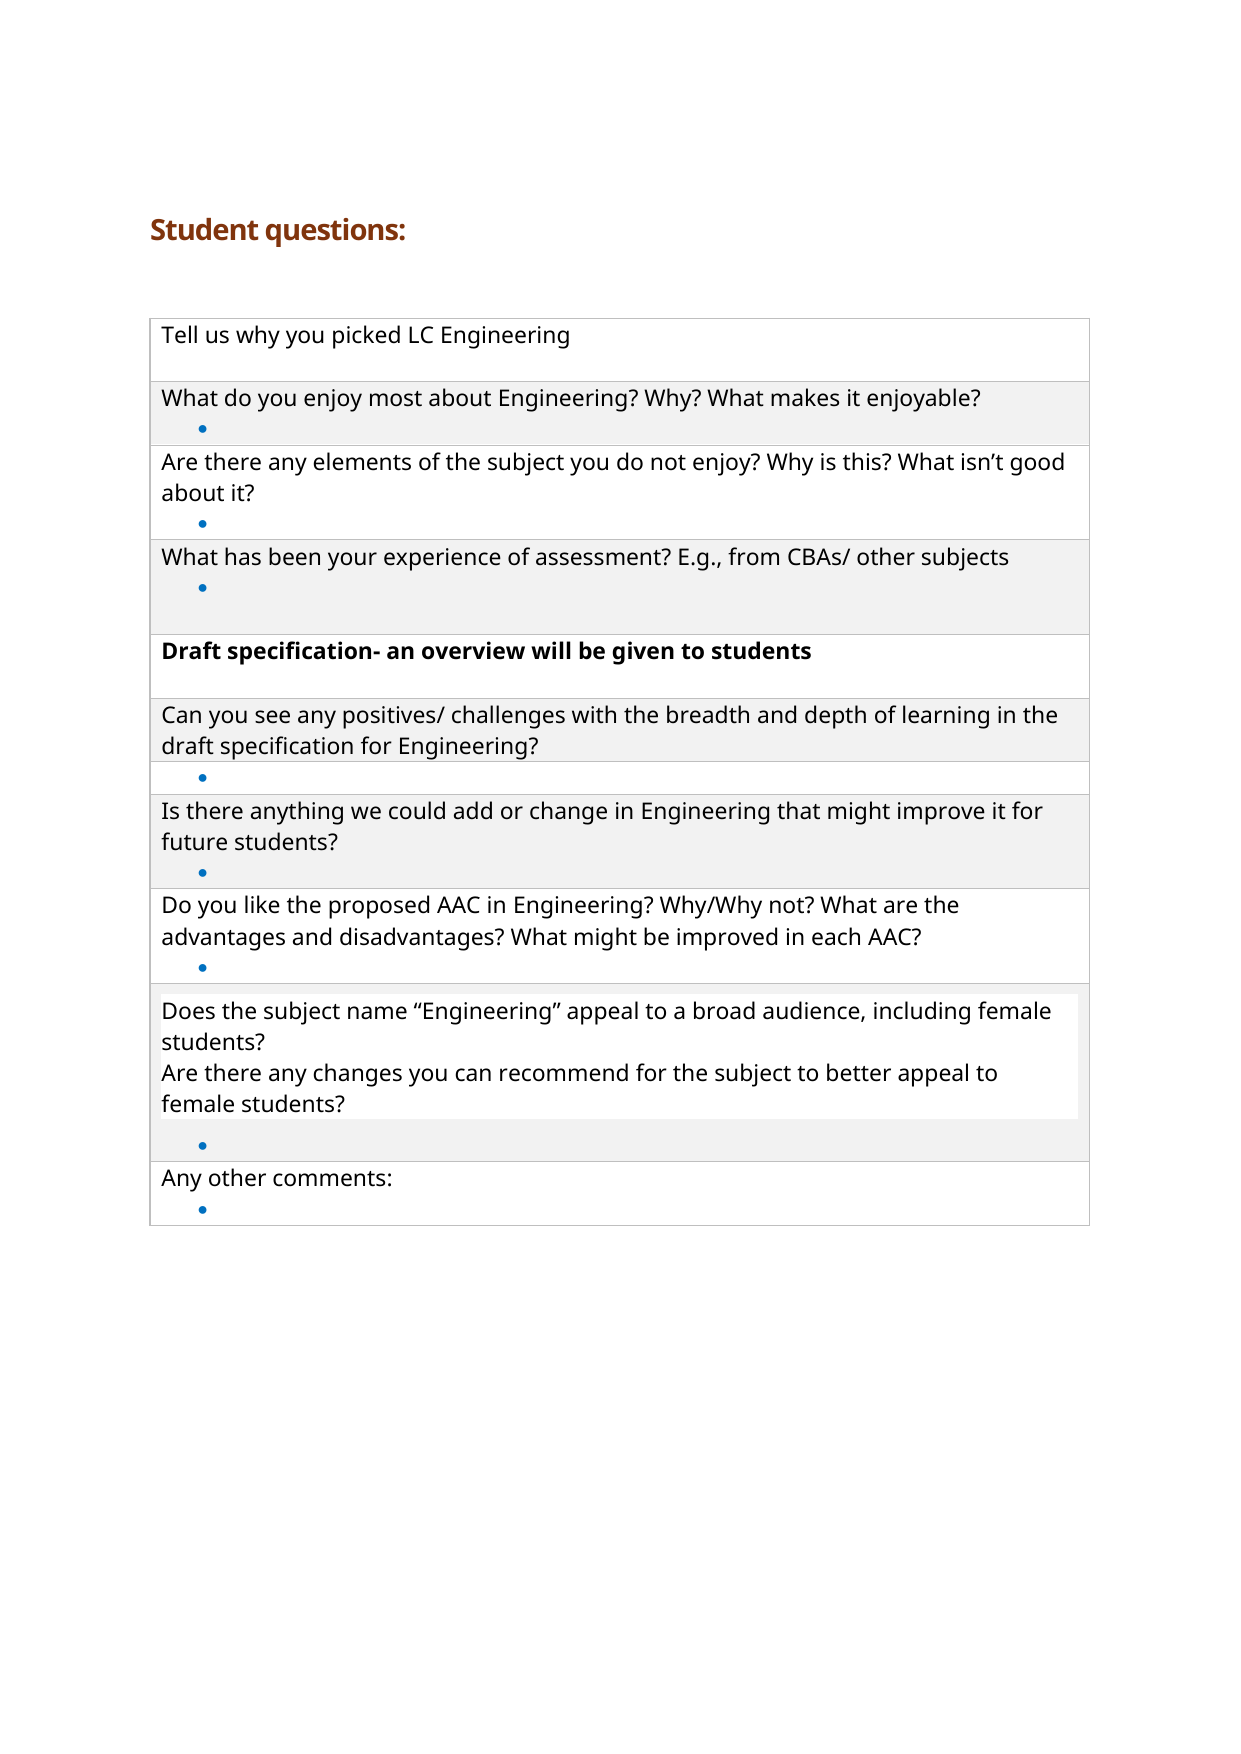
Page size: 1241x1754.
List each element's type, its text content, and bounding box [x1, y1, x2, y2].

table_cell Do you like the proposed AAC in Engineering? Why/Why not? What are the advantages and disadvantages? What might be improved in each AAC? [151, 889, 1089, 983]
table_cell Are there any elements of the subject you do not enjoy? Why is this? What isn’t good about it? [151, 446, 1089, 539]
table_cell What has been your experience of assessment? E.g., from CBAs/ other subjects [151, 540, 1089, 634]
table_cell Draft specification- an overview will be given to students [151, 635, 1089, 698]
table_cell Any other comments: [151, 1162, 1089, 1225]
table_cell Is there anything we could add or change in Engineering that might improve it for future students? [151, 795, 1089, 888]
text Student questions: [150, 209, 1090, 249]
table_cell What do you enjoy most about Engineering? Why? What makes it enjoyable? [151, 382, 1089, 444]
table_header Tell us why you picked LC Engineering [151, 319, 1089, 381]
table_cell [151, 762, 1089, 793]
table_cell Does the subject name “Engineering” appeal to a broad audience, including female students? Are there any changes you can recommend for the subject to better appeal to female students? [151, 984, 1089, 1161]
table_cell Can you see any positives/ challenges with the breadth and depth of learning in the draft specification for Engineering? [151, 699, 1089, 761]
